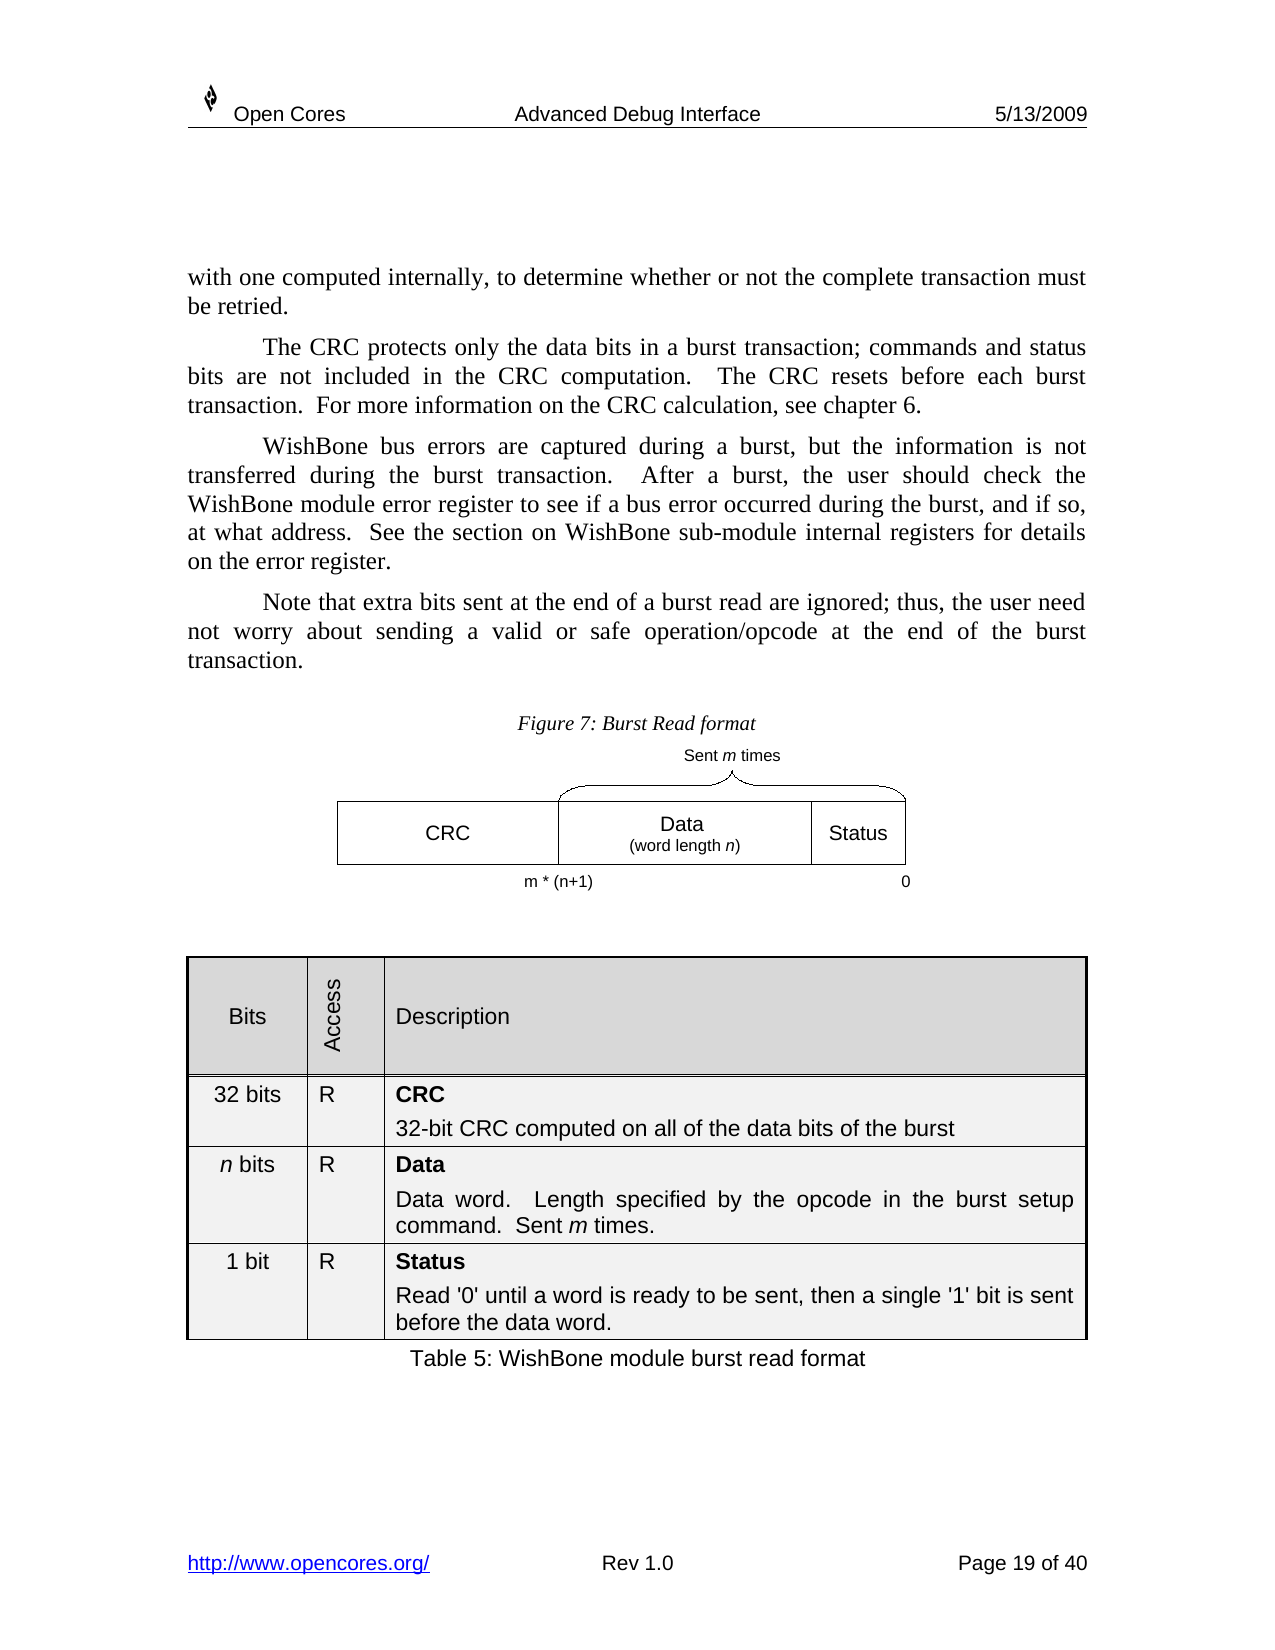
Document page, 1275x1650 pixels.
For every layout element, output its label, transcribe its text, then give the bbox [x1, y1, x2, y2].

text with one computed internally, to determine whether or not the complete transaction must be retried. [187, 262, 1087, 320]
table_cell R [308, 1147, 384, 1242]
table_cell Data Data word. Length specified by the opcode in the burst setup command. Sent m times. [385, 1147, 1085, 1242]
text Figure 7: Burst Read format [337, 711, 938, 735]
table_cell R [308, 1244, 384, 1339]
table_cell 32 bits [189, 1077, 307, 1146]
text WishBone bus errors are captured during a burst, but the information is not transferred during the burst transaction. After a burst, the user should check the WishBone module error register to see if a bus error occurred during the burst, and if so, at what address. See the section on WishBone sub-module internal registers for details on the error register. [187, 431, 1087, 575]
text Note that extra bits sent at the end of a burst read are ignored; thus, the user need not worry about sending a valid or safe operation/opcode at the end of the burst transaction. [187, 587, 1087, 674]
table_cell 1 bit [189, 1244, 307, 1339]
table_cell R [308, 1077, 384, 1146]
table_header Description [385, 958, 1085, 1074]
text Table 5: WishBone module burst read format [187, 1344, 1087, 1371]
table_header Access [308, 958, 384, 1074]
table_cell Status Read '0' until a word is ready to be sent, then a single '1' bit is sent before the data word. [385, 1244, 1085, 1339]
table_header Bits [189, 958, 307, 1074]
text The CRC protects only the data bits in a burst transaction; commands and status bits are not included in the CRC computation. The CRC resets before each burst transaction. For more information on the CRC calculation, see chapter 6. [187, 332, 1087, 419]
table_cell n bits [189, 1147, 307, 1242]
table_cell CRC 32-bit CRC computed on all of the data bits of the burst [385, 1077, 1085, 1146]
